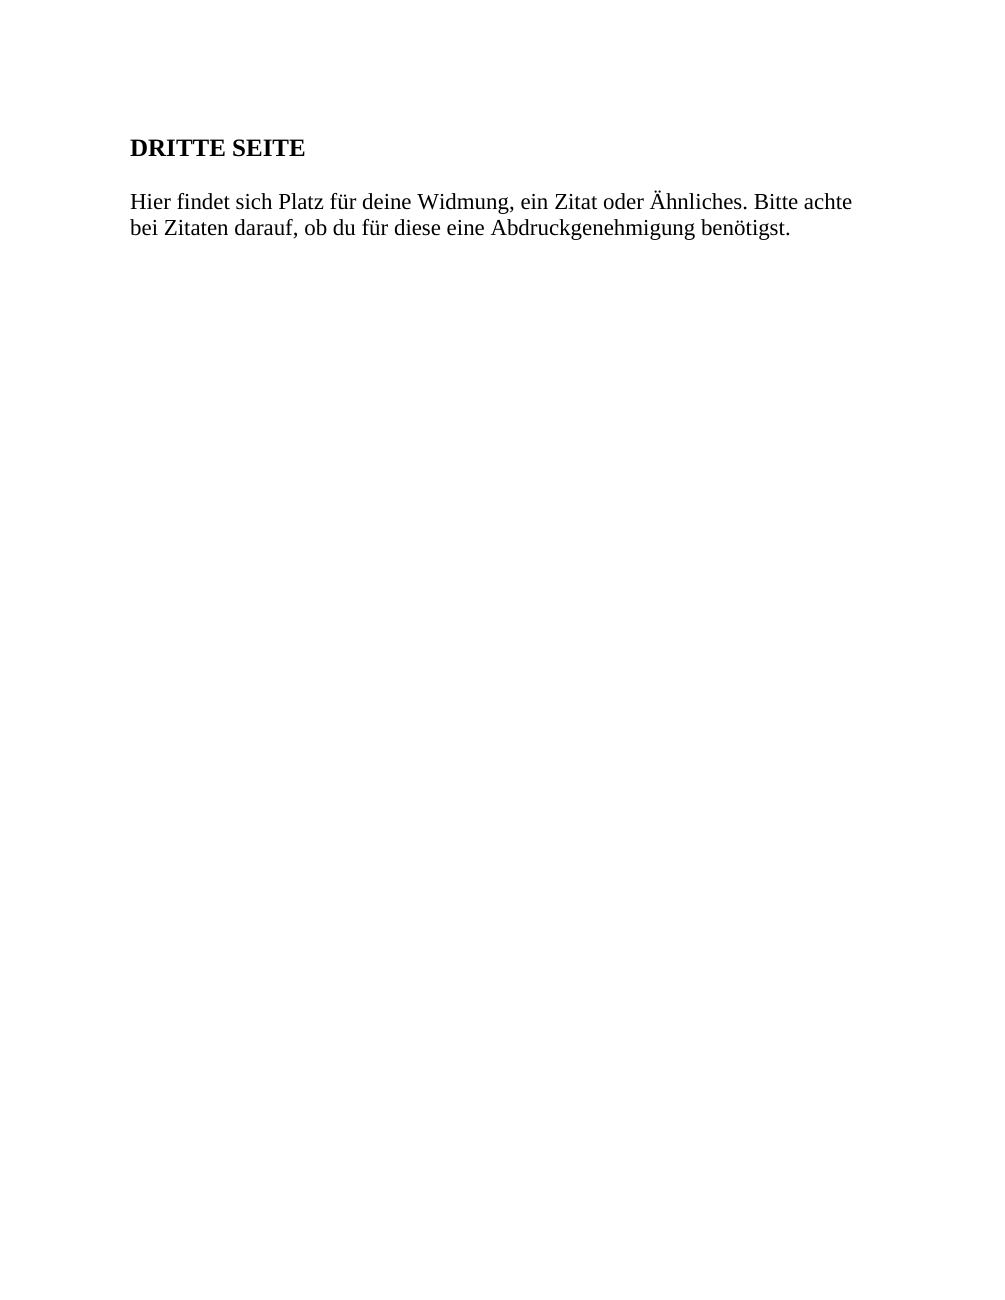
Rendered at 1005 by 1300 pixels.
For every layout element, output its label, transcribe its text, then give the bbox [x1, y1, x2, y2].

text Hier findet sich Platz für deine Widmung, ein Zitat oder Ähnliches. Bitte achte bei Zitaten darauf, ob du für diese eine Abdruckgenehmigung benötigst. [130, 188, 886, 241]
text DRITTE SEITE [130, 133, 886, 161]
